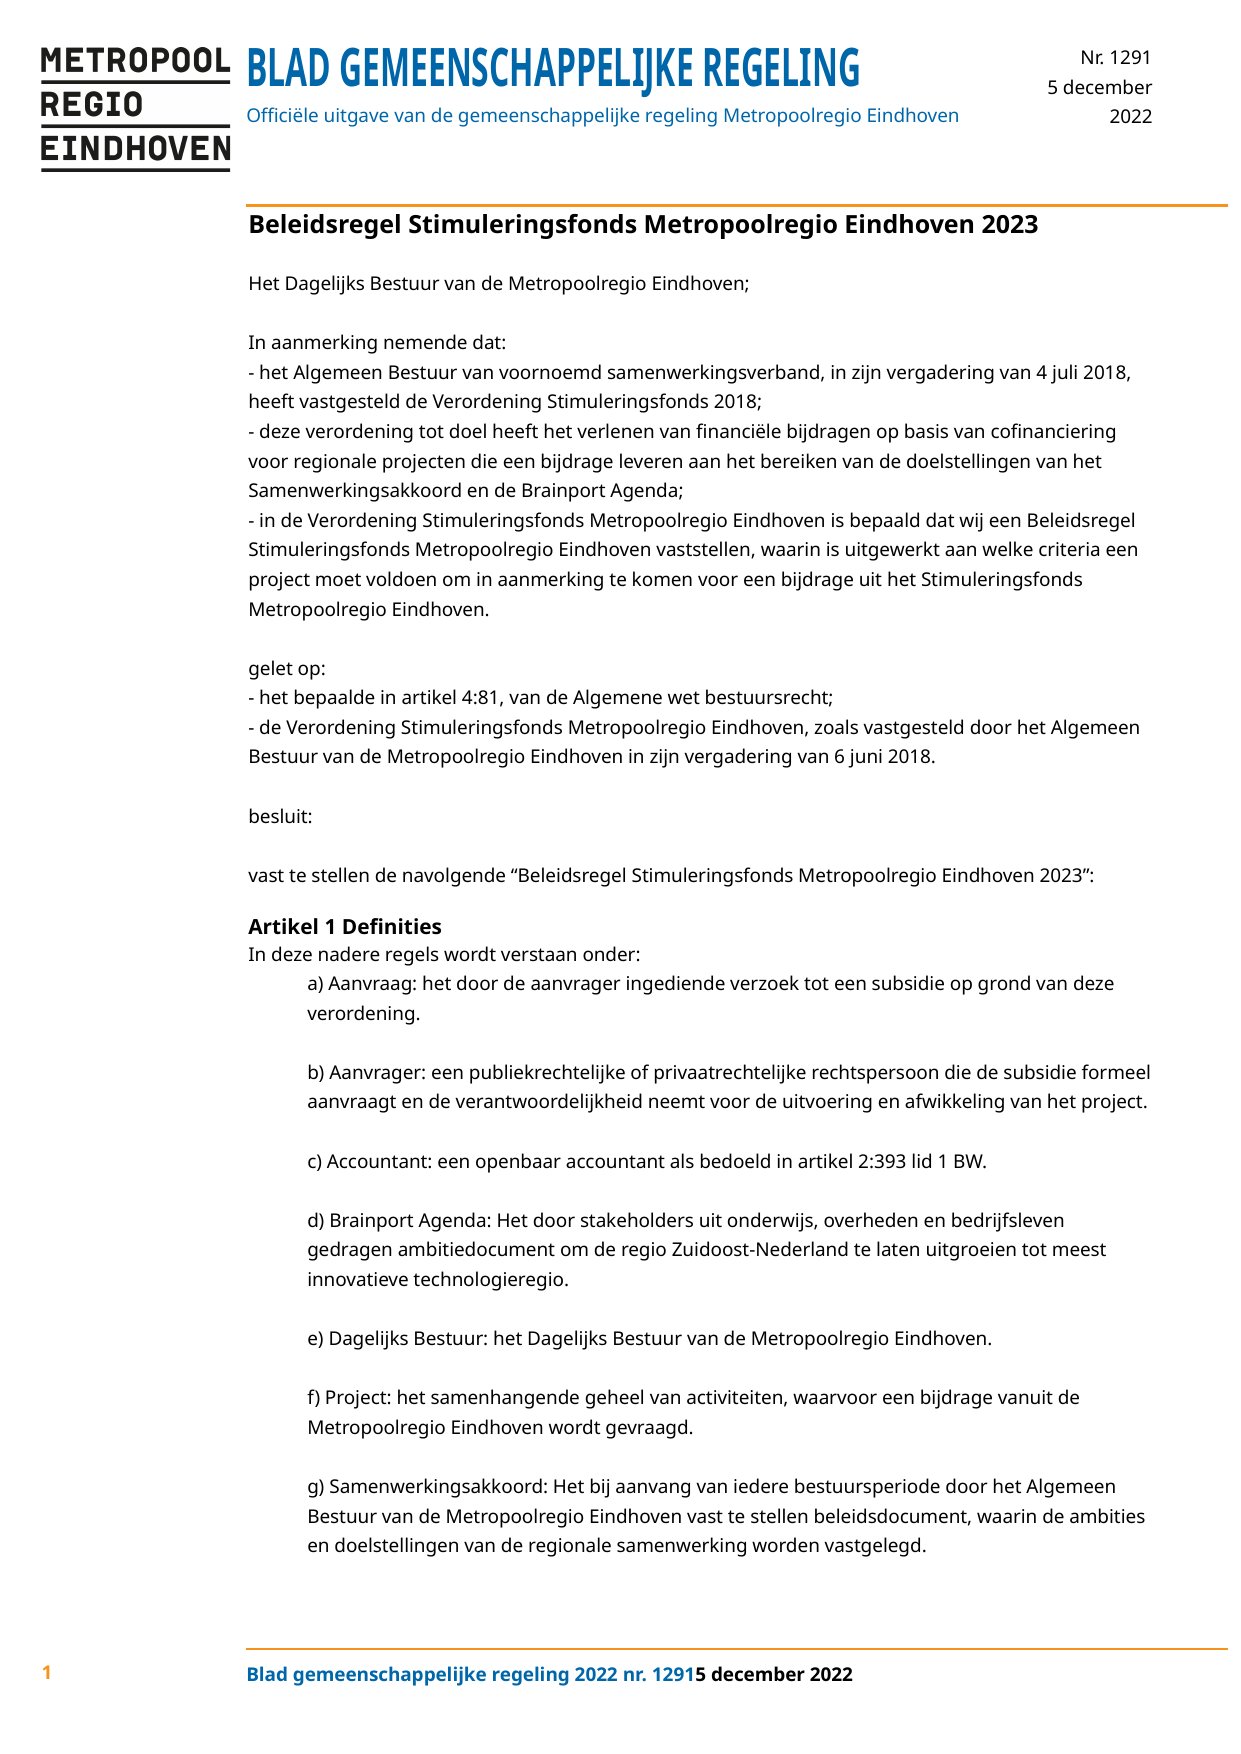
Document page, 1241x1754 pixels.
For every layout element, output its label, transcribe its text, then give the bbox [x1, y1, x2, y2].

text - deze verordening tot doel heeft het verlenen van financiële bijdragen op basis van cofinanciering voor regionale projecten die een bijdrage leveren aan het bereiken van de doelstellingen van het Samenwerkingsakkoord en de Brainport Agenda; [248, 418, 1152, 503]
list c) Accountant: een openbaar accountant als bedoeld in artikel 2:393 lid 1 BW. [248, 1148, 1152, 1174]
text - het Algemeen Bestuur van voornoemd samenwerkingsverband, in zijn vergadering van 4 juli 2018, heeft vastgesteld de Verordening Stimuleringsfonds 2018; [248, 359, 1152, 414]
text vast te stellen de navolgende “Beleidsregel Stimuleringsfonds Metropoolregio Eindhoven 2023”: [248, 862, 1152, 888]
text gelet op: [248, 655, 1152, 681]
text besluit: [248, 803, 1152, 828]
list d) Brainport Agenda: Het door stakeholders uit onderwijs, overheden en bedrijfsleven gedragen ambitiedocument om de regio Zuidoost-Nederland te laten uitgroeien tot meest innovatieve technologieregio. [248, 1207, 1152, 1292]
text Het Dagelijks Bestuur van de Metropoolregio Eindhoven; [248, 270, 1152, 296]
picture [41, 47, 231, 172]
list e) Dagelijks Bestuur: het Dagelijks Bestuur van de Metropoolregio Eindhoven. [248, 1325, 1152, 1351]
text - in de Verordening Stimuleringsfonds Metropoolregio Eindhoven is bepaald dat wij een Beleidsregel Stimuleringsfonds Metropoolregio Eindhoven vaststellen, waarin is uitgewerkt aan welke criteria een project moet voldoen om in aanmerking te komen voor een bijdrage uit het Stimuleringsfonds Metropoolregio Eindhoven. [248, 507, 1152, 621]
list f) Project: het samenhangende geheel van activiteiten, waarvoor een bijdrage vanuit de Metropoolregio Eindhoven wordt gevraagd. [248, 1384, 1152, 1440]
text - het bepaalde in artikel 4:81, van de Algemene wet bestuursrecht; [248, 684, 1152, 710]
text In deze nadere regels wordt verstaan onder: [248, 941, 1152, 967]
list g) Samenwerkingsakkoord: Het bij aanvang van iedere bestuursperiode door het Algemeen Bestuur van de Metropoolregio Eindhoven vast te stellen beleidsdocument, waarin de ambities en doelstellingen van de regionale samenwerking worden vastgelegd. [248, 1473, 1152, 1558]
text Beleidsregel Stimuleringsfonds Metropoolregio Eindhoven 2023 [248, 207, 1152, 241]
list b) Aanvrager: een publiekrechtelijke of privaatrechtelijke rechtspersoon die de subsidie formeel aanvraagt en de verantwoordelijkheid neemt voor de uitvoering en afwikkeling van het project. [248, 1059, 1152, 1114]
text - de Verordening Stimuleringsfonds Metropoolregio Eindhoven, zoals vastgesteld door het Algemeen Bestuur van de Metropoolregio Eindhoven in zijn vergadering van 6 juni 2018. [248, 714, 1152, 769]
text Artikel 1 Definities [248, 912, 1152, 941]
text In aanmerking nemende dat: [248, 329, 1152, 355]
list a) Aanvraag: het door de aanvrager ingediende verzoek tot een subsidie op grond van deze verordening. [248, 970, 1152, 1026]
